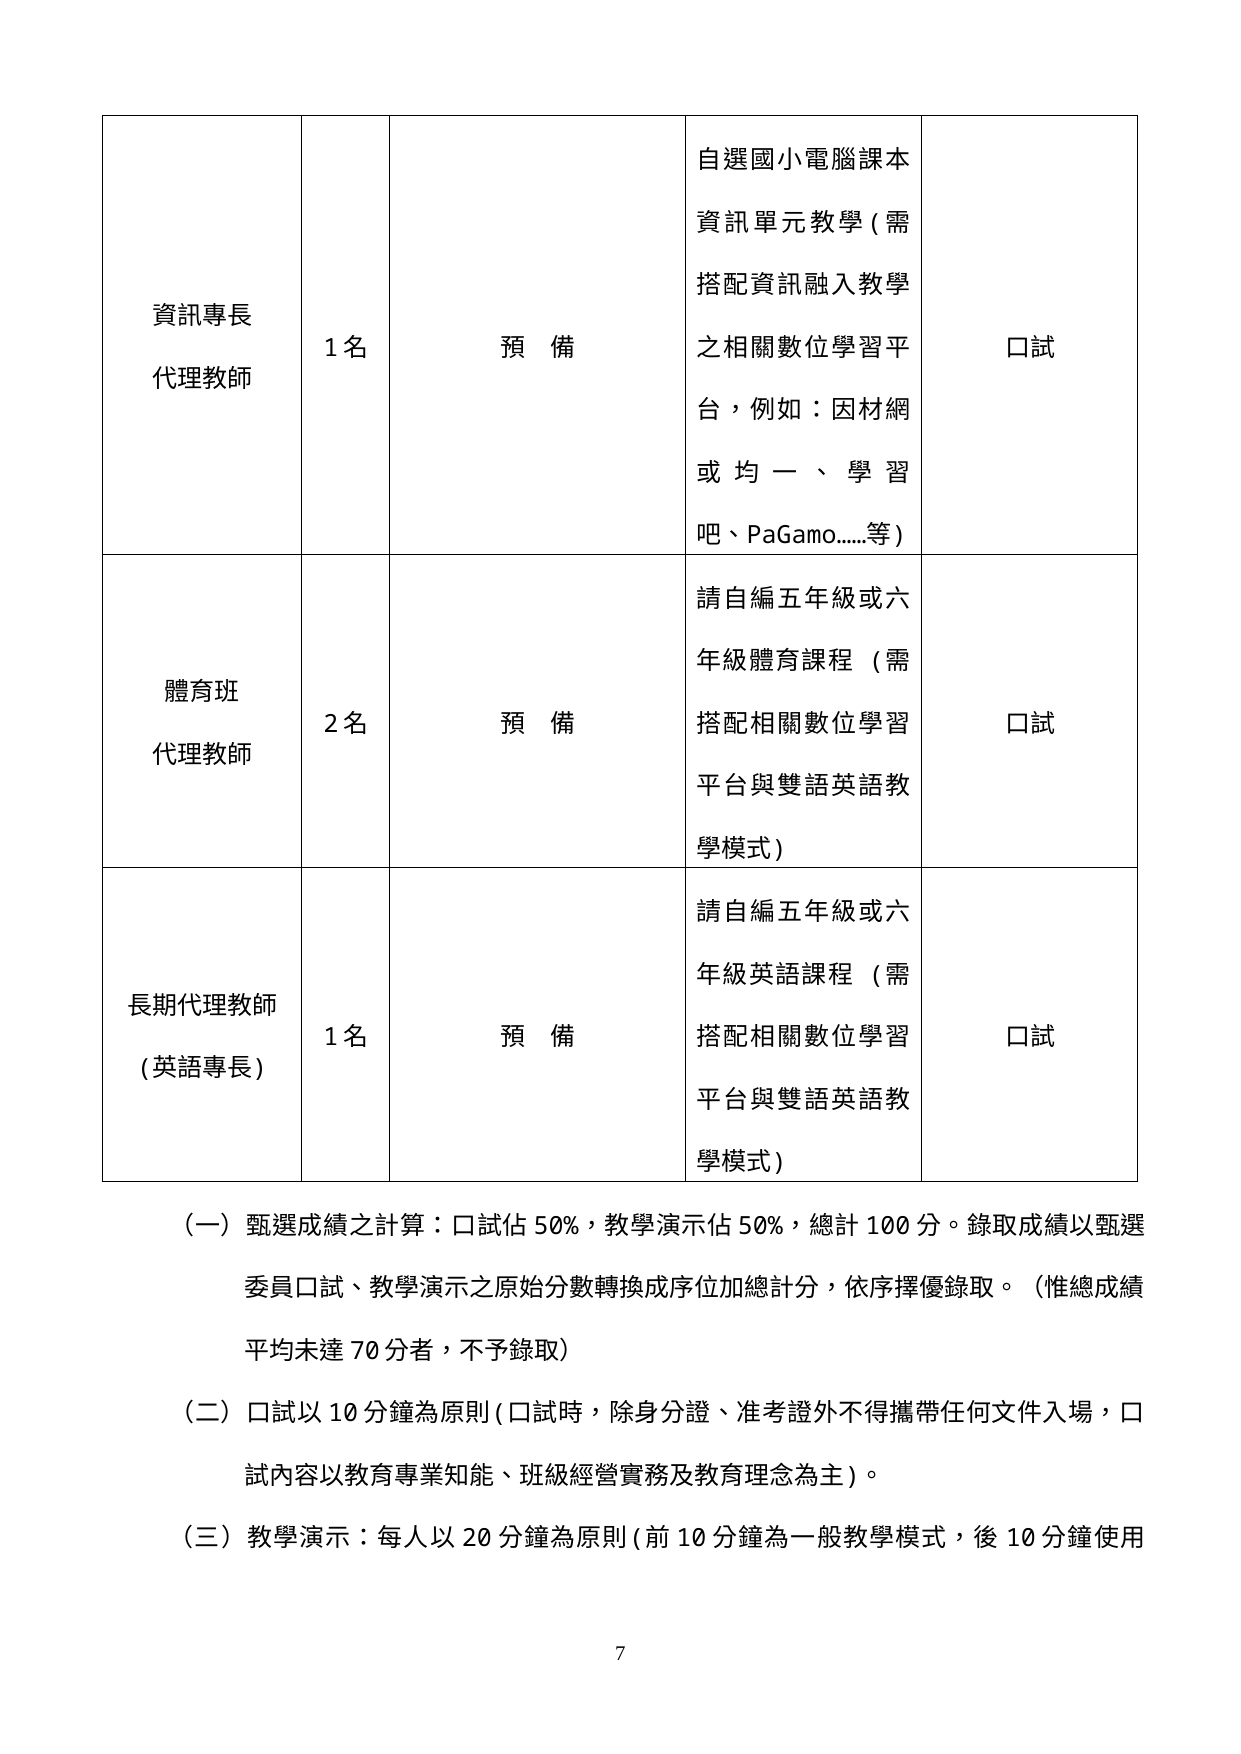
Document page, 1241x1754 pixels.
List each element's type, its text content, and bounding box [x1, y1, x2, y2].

table_cell 預 備 [390, 116, 685, 553]
table_cell 2名 [302, 555, 389, 867]
text （三）教學演示：每人以20分鐘為原則(前10分鐘為一般教學模式，後10分鐘使用 [168, 1494, 1146, 1557]
table_cell 1名 [302, 868, 389, 1181]
table_cell 口試 [922, 116, 1137, 553]
text （二）口試以10分鐘為原則(口試時，除身分證、准考證外不得攜帶任何文件入場，口試內容以教育專業知能、班級經營實務及教育理念為主)。 [169, 1369, 1146, 1494]
table_cell 自選國小電腦課本資訊單元教學(需搭配資訊融入教學之相關數位學習平台，例如：因材網或均一、學習吧、PaGamo……等) [686, 116, 921, 553]
table_cell 口試 [922, 555, 1137, 867]
table_cell 1名 [302, 116, 389, 553]
table_cell 口試 [922, 868, 1137, 1181]
table_cell 請自編五年級或六年級英語課程 (需搭配相關數位學習平台與雙語英語教學模式) [686, 868, 921, 1181]
table_cell 預 備 [390, 555, 685, 867]
table_cell 資訊專長 代理教師 [103, 116, 301, 553]
text （一）甄選成績之計算：口試佔50%，教學演示佔50%，總計100分。錄取成績以甄選委員口試、教學演示之原始分數轉換成序位加總計分，依序擇優錄取。（惟總成績平均未達70分者，不予錄取） [169, 1182, 1146, 1369]
table_cell 請自編五年級或六年級體育課程 (需搭配相關數位學習平台與雙語英語教學模式) [686, 555, 921, 867]
table_cell 體育班 代理教師 [103, 555, 301, 867]
table_cell 預 備 [390, 868, 685, 1181]
table_cell 長期代理教師 (英語專長) [103, 868, 301, 1181]
